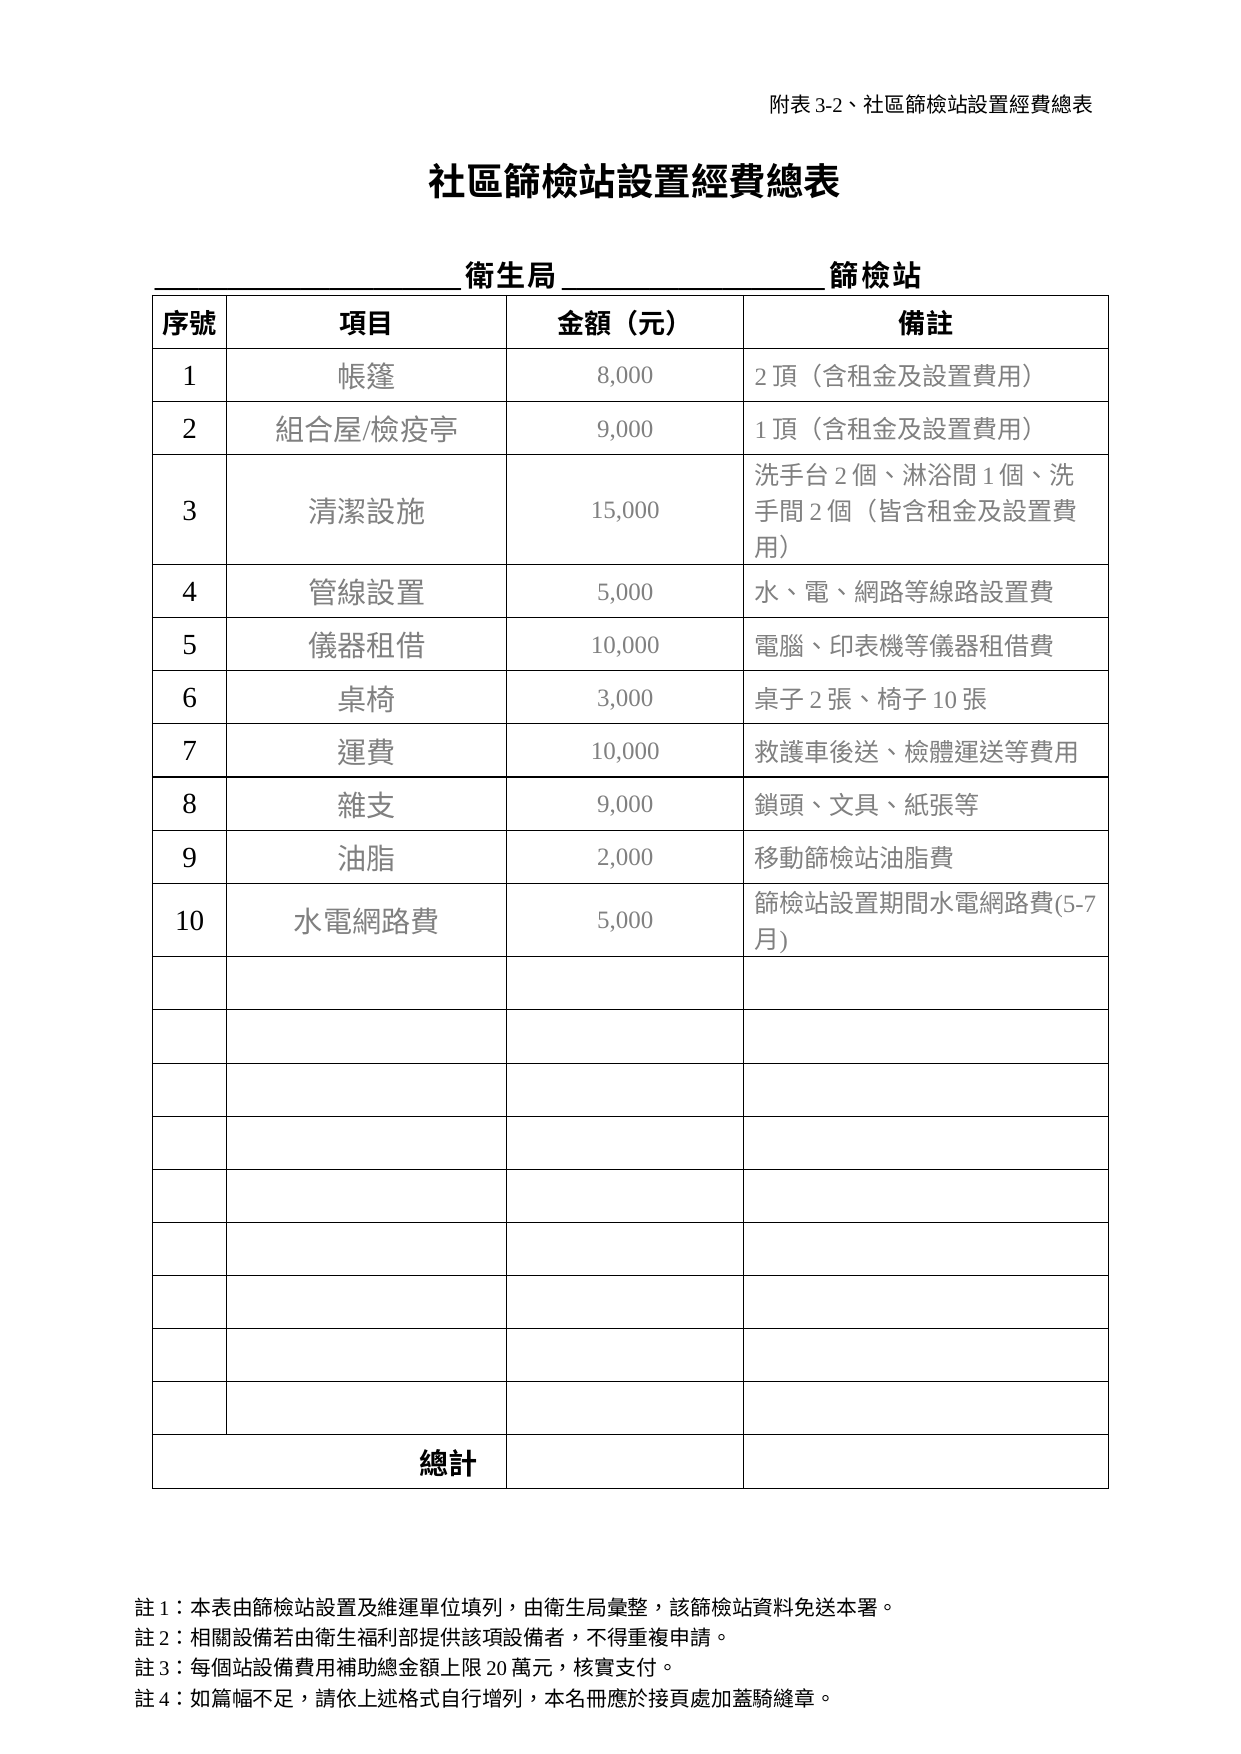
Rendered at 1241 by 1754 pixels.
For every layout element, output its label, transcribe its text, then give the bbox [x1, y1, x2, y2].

table_cell [507, 1223, 743, 1275]
table_cell 儀器租借 [227, 618, 506, 670]
table_cell 組合屋/檢疫亭 [227, 402, 506, 454]
table_cell 3,000 [507, 671, 743, 723]
table_cell [507, 1117, 743, 1169]
table_cell 篩檢站設置期間水電網路費(5-7月) [744, 884, 1108, 956]
table_cell [744, 1064, 1108, 1116]
table_cell [227, 1329, 506, 1381]
table_cell [507, 1329, 743, 1381]
table_cell 7 [153, 724, 226, 776]
table_cell 5,000 [507, 884, 743, 956]
table_cell [227, 1223, 506, 1275]
table_cell [507, 1435, 743, 1487]
table_cell 電腦、印表機等儀器租借費 [744, 618, 1108, 670]
table_cell [507, 1276, 743, 1328]
table_cell 1頂（含租金及設置費用） [744, 402, 1108, 454]
table_cell [227, 1382, 506, 1434]
table_cell [153, 1170, 226, 1222]
table_cell 桌椅 [227, 671, 506, 723]
table_cell 2頂（含租金及設置費用） [744, 349, 1108, 401]
table_cell 5 [153, 618, 226, 670]
table_cell 9,000 [507, 778, 743, 829]
table_cell [507, 1010, 743, 1062]
table_cell 8 [153, 778, 226, 829]
table_cell 9 [153, 831, 226, 883]
table_cell [744, 1223, 1108, 1275]
table_cell 15,000 [507, 455, 743, 564]
table_cell 清潔設施 [227, 455, 506, 564]
table_cell [507, 1170, 743, 1222]
table_cell [153, 1064, 226, 1116]
table_cell [744, 1329, 1108, 1381]
table_cell 3 [153, 455, 226, 564]
table_cell [507, 1064, 743, 1116]
table_cell 水、電、網路等線路設置費 [744, 565, 1108, 617]
table_cell 管線設置 [227, 565, 506, 617]
table_cell 8,000 [507, 349, 743, 401]
table_cell [744, 1010, 1108, 1062]
table_cell [153, 1223, 226, 1275]
table_header 金額（元） [507, 296, 743, 348]
table_header 項目 [227, 296, 506, 348]
table_cell 運費 [227, 724, 506, 776]
table_cell [153, 1010, 226, 1062]
table_cell [153, 1382, 226, 1434]
table_cell 鎖頭、文具、紙張等 [744, 778, 1108, 829]
table_cell [153, 1276, 226, 1328]
table_cell 救護車後送、檢體運送等費用 [744, 724, 1108, 776]
table_cell [227, 1010, 506, 1062]
table_cell 9,000 [507, 402, 743, 454]
table_cell 雜支 [227, 778, 506, 829]
table_cell [744, 1170, 1108, 1222]
table_cell 10 [153, 884, 226, 956]
table_cell 2,000 [507, 831, 743, 883]
table_cell [227, 1276, 506, 1328]
table_cell 10,000 [507, 618, 743, 670]
table_cell [744, 1117, 1108, 1169]
table_cell [744, 1276, 1108, 1328]
table_cell 移動篩檢站油脂費 [744, 831, 1108, 883]
table_cell [507, 1382, 743, 1434]
table_cell [507, 957, 743, 1009]
table_cell 油脂 [227, 831, 506, 883]
table_cell [227, 957, 506, 1009]
table_cell [227, 1117, 506, 1169]
text _____________________衛生局__________________篩檢站 [151, 232, 1089, 295]
table_cell 4 [153, 565, 226, 617]
table_cell 帳篷 [227, 349, 506, 401]
table_cell 總計 [153, 1435, 506, 1487]
table_cell 1 [153, 349, 226, 401]
table_cell [227, 1170, 506, 1222]
table_cell [153, 957, 226, 1009]
table_cell [744, 1382, 1108, 1434]
table_header 備註 [744, 296, 1108, 348]
table_cell [153, 1329, 226, 1381]
table_cell 5,000 [507, 565, 743, 617]
table_cell 10,000 [507, 724, 743, 776]
text 社區篩檢站設置經費總表 [151, 152, 1118, 206]
table_cell [744, 957, 1108, 1009]
table_cell [744, 1435, 1108, 1487]
table_cell 水電網路費 [227, 884, 506, 956]
table_cell 桌子2張、椅子10張 [744, 671, 1108, 723]
table_cell 2 [153, 402, 226, 454]
table_header 序號 [153, 296, 226, 348]
table_cell 6 [153, 671, 226, 723]
table_cell [227, 1064, 506, 1116]
table_cell [153, 1117, 226, 1169]
table_cell 洗手台2個、淋浴間1個、洗手間2個（皆含租金及設置費用） [744, 455, 1108, 564]
